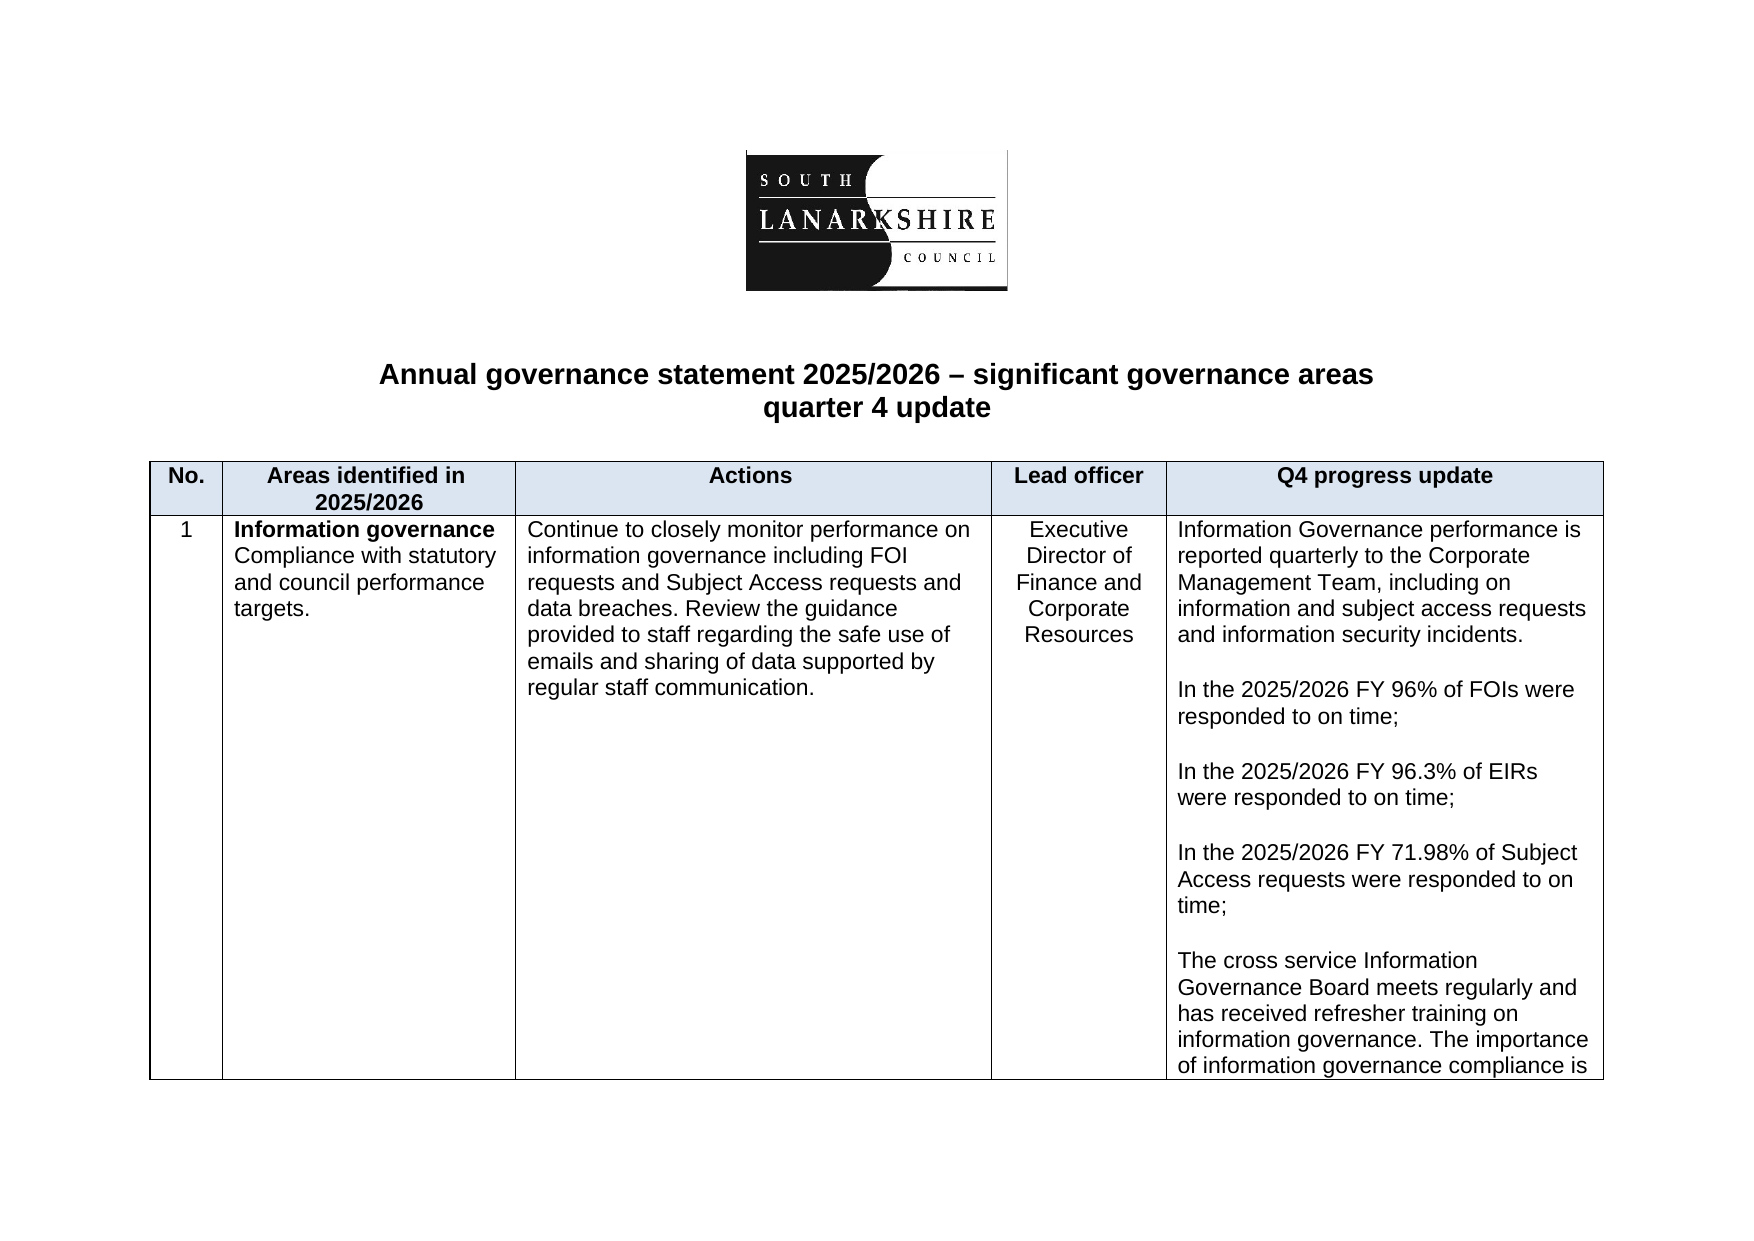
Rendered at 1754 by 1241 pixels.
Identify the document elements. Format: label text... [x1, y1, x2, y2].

table_header Areas identified in 2025/2026 [223, 462, 515, 515]
table_cell 1 [151, 516, 222, 1079]
table_cell Continue to closely monitor performance on information governance including FOI requests and Subject Access requests and data breaches. Review the guidance provided to staff regarding the safe use of emails and sharing of data supported by regular staff communication. [516, 516, 991, 1079]
table_cell Executive Director of Finance and Corporate Resources [992, 516, 1166, 1079]
table_cell Information governance Compliance with statutory and council performance targets. [223, 516, 515, 1079]
subtitle Annual governance statement 2025/2026 – significant governance areas quarter 4 update [150, 357, 1604, 424]
table_header No. [151, 462, 222, 515]
table_header Q4 progress update [1167, 462, 1603, 515]
table_header Lead officer [992, 462, 1166, 515]
table_header Actions [516, 462, 991, 515]
table_cell Information Governance performance is reported quarterly to the Corporate Management Team, including on information and subject access requests and information security incidents. In the 2025/2026 FY 96% of FOIs were responded to on time; In the 2025/2026 FY 96.3% of EIRs were responded to on time; In the 2025/2026 FY 71.98% of Subject Access requests were responded to on time; The cross service Information Governance Board meets regularly and has received refresher training on information governance. The importance of information governance compliance is [1167, 516, 1603, 1079]
